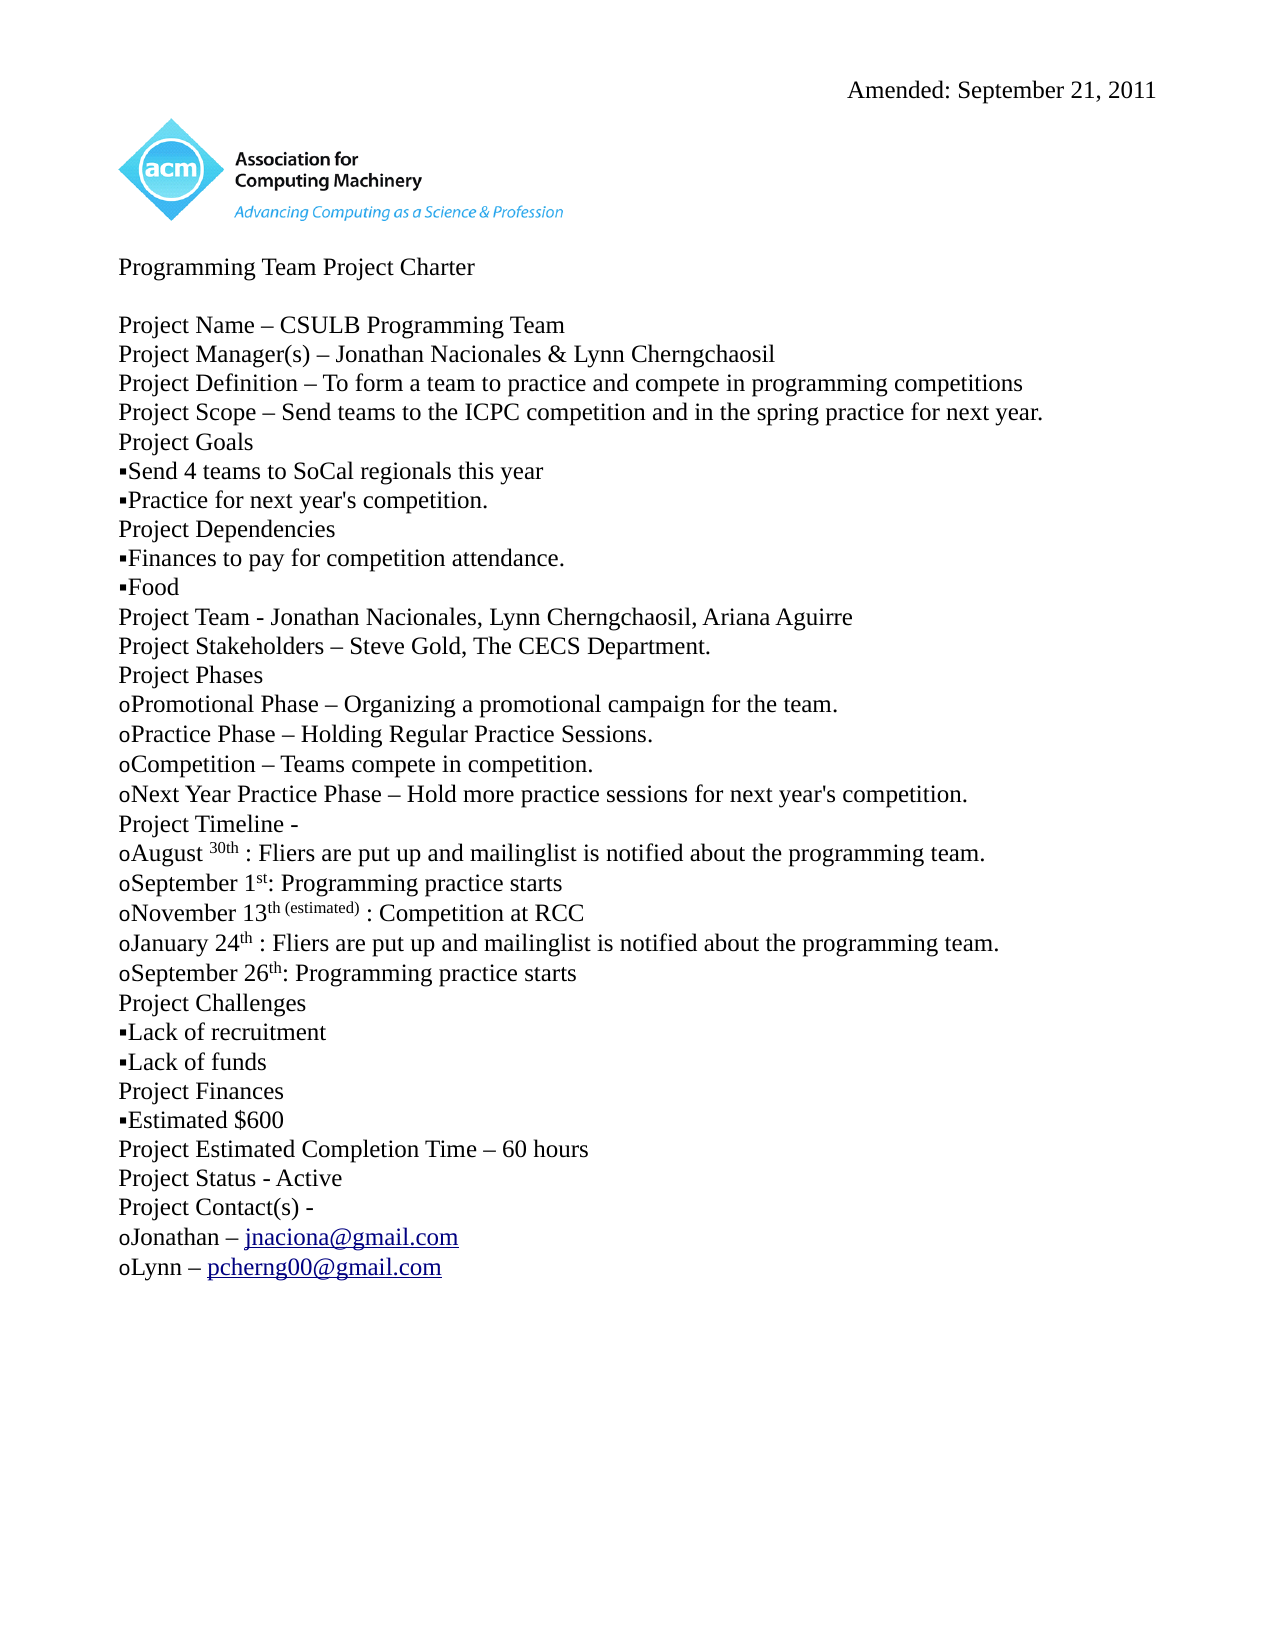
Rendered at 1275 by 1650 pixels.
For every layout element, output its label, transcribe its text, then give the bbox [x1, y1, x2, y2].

text Project Timeline - [118, 809, 1157, 838]
text Project Scope – Send teams to the ICPC competition and in the spring practice for next year. [118, 397, 1157, 426]
list Practice for next year's competition. [118, 485, 1157, 514]
text Project Status - Active [118, 1163, 1157, 1192]
text Project Definition – To form a team to practice and compete in programming competitions [118, 368, 1157, 397]
text Project Phases [118, 660, 1157, 689]
list Promotional Phase – Organizing a promotional campaign for the team. [118, 689, 1157, 719]
list Food [118, 572, 1157, 601]
list Competition – Teams compete in competition. [118, 749, 1157, 779]
text Project Team - Jonathan Nacionales, Lynn Cherngchaosil, Ariana Aguirre [118, 602, 1157, 630]
list January 24th : Fliers are put up and mailinglist is notified about the programming team. [118, 928, 1157, 958]
list November 13th (estimated) : Competition at RCC [118, 898, 1157, 928]
list Lack of recruitment [118, 1017, 1157, 1046]
text Project Contact(s) - [118, 1192, 1157, 1221]
text Project Estimated Completion Time – 60 hours [118, 1134, 1157, 1163]
list August 30th : Fliers are put up and mailinglist is notified about the programming team. [118, 838, 1157, 868]
text Project Challenges [118, 988, 1157, 1017]
text Programming Team Project Charter [118, 252, 1157, 280]
text Project Manager(s) – Jonathan Nacionales & Lynn Cherngchaosil [118, 339, 1157, 368]
list Practice Phase – Holding Regular Practice Sessions. [118, 719, 1157, 749]
list Send 4 teams to SoCal regionals this year [118, 456, 1157, 484]
text Project Stakeholders – Steve Gold, The CECS Department. [118, 631, 1157, 659]
list September 26th: Programming practice starts [118, 958, 1157, 988]
text Project Goals [118, 427, 1157, 455]
text Project Name – CSULB Programming Team [118, 310, 1157, 339]
list Lack of funds [118, 1047, 1157, 1075]
list September 1st: Programming practice starts [118, 868, 1157, 898]
list Estimated $600 [118, 1105, 1157, 1134]
text Project Finances [118, 1076, 1157, 1104]
text Project Dependencies [118, 514, 1157, 543]
list Next Year Practice Phase – Hold more practice sessions for next year's competition. [118, 779, 1157, 809]
list Finances to pay for competition attendance. [118, 543, 1157, 572]
list Lynn – pcherng00@gmail.com [118, 1252, 1157, 1281]
list Jonathan – jnaciona@gmail.com [118, 1222, 1157, 1251]
